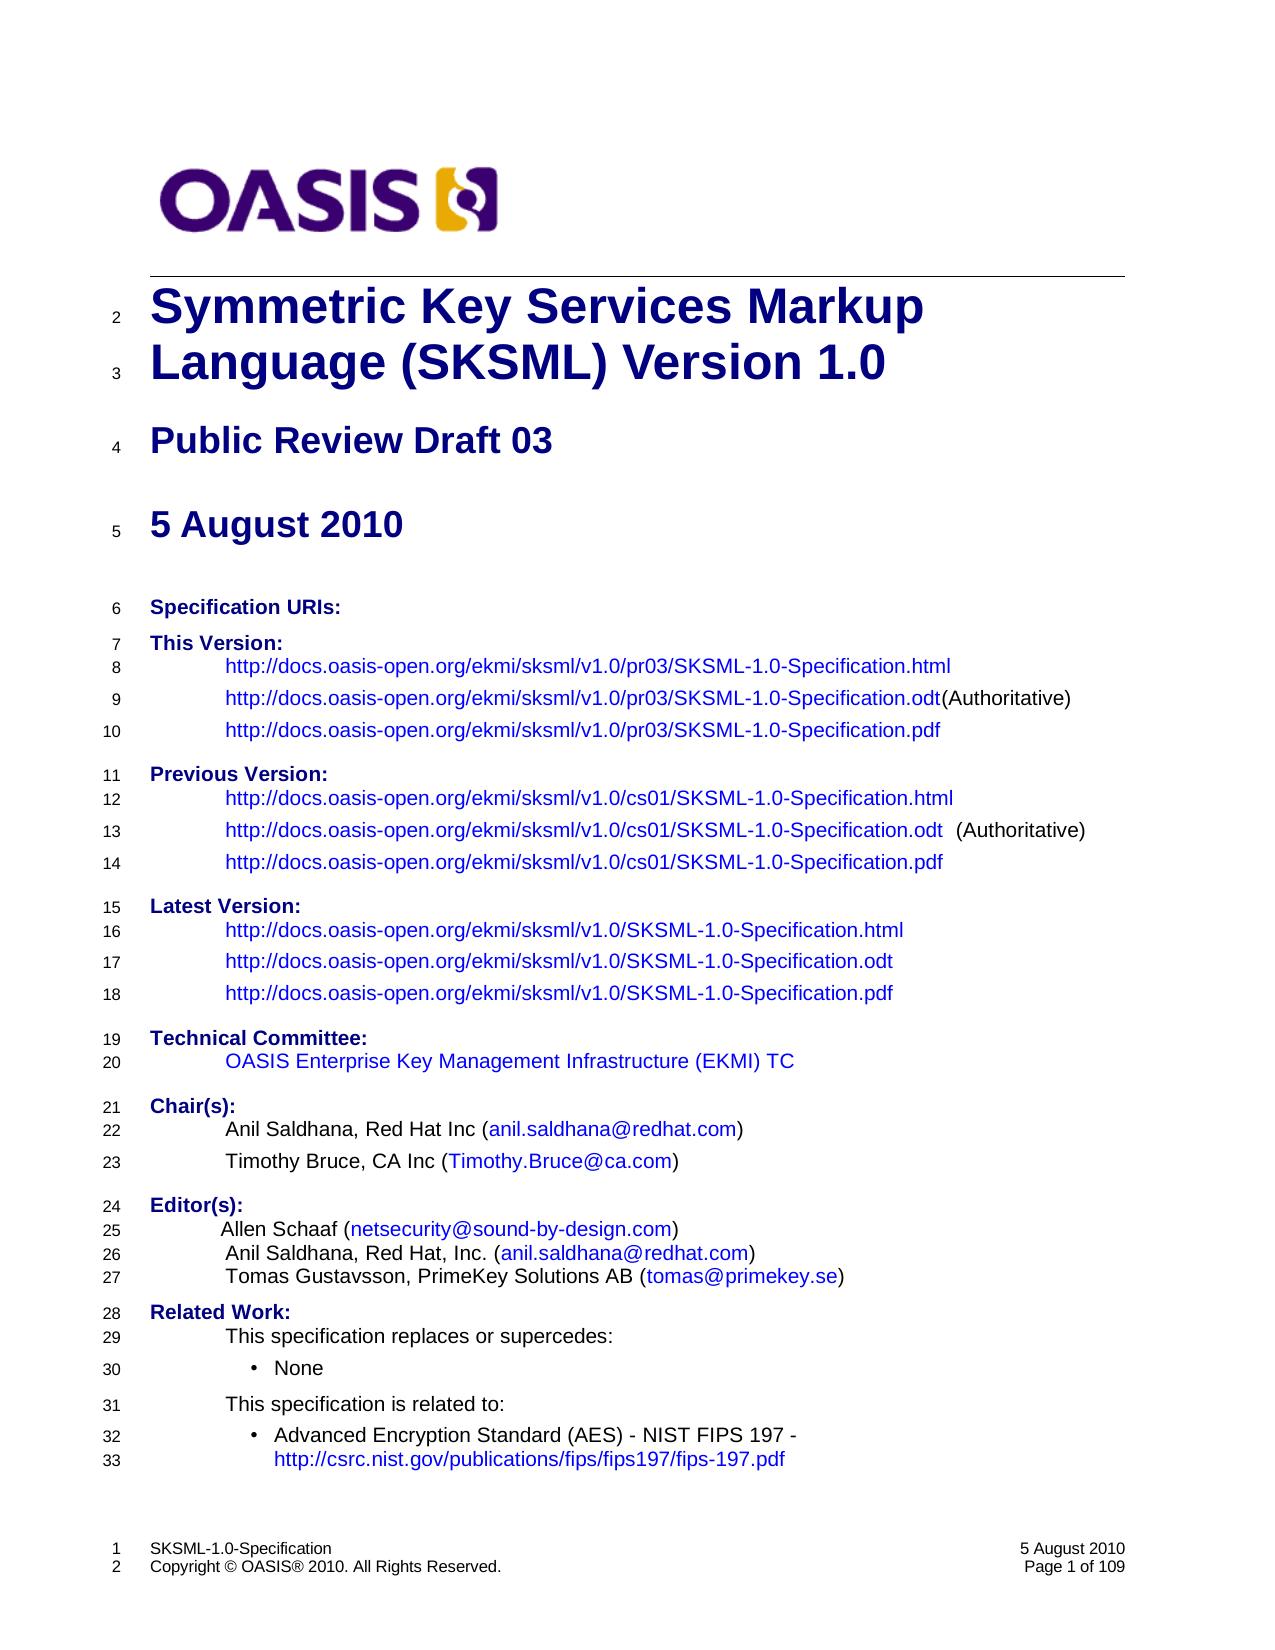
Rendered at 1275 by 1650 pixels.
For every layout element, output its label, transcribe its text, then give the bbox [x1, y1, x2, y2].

title http://docs.oasis-open.org/ekmi/sksml/v1.0/SKSML-1.0-Specification.pdf [225, 982, 1125, 1005]
title http://docs.oasis-open.org/ekmi/sksml/v1.0/SKSML-1.0-Specification.html [225, 918, 1125, 942]
title Timothy Bruce, CA Inc (Timothy.Bruce@ca.com) [225, 1149, 1125, 1173]
title This Version: [150, 631, 1125, 655]
title http://docs.oasis-open.org/ekmi/sksml/v1.0/pr03/SKSML-1.0-Specification.html [225, 655, 1125, 678]
subtitle 5 August 2010 [150, 503, 1125, 545]
title http://docs.oasis-open.org/ekmi/sksml/v1.0/pr03/SKSML-1.0-Specification.odt(Authoritative) [225, 687, 1125, 710]
text Allen Schaaf (netsecurity@sound-by-design.com) [220, 1217, 1125, 1241]
title Editor(s): [150, 1194, 1125, 1217]
title Chair(s): [150, 1094, 1125, 1118]
title http://docs.oasis-open.org/ekmi/sksml/v1.0/SKSML-1.0-Specification.odt [225, 950, 1125, 973]
title Latest Version: [150, 894, 1125, 918]
title Symmetric Key Services Markup Language (SKSML) Version 1.0 [150, 277, 1125, 390]
title Technical Committee: [150, 1026, 1125, 1050]
title http://docs.oasis-open.org/ekmi/sksml/v1.0/pr03/SKSML-1.0-Specification.pdf [225, 718, 1125, 742]
text Anil Saldhana, Red Hat, Inc. (anil.saldhana@redhat.com) [225, 1241, 1125, 1264]
title http://docs.oasis-open.org/ekmi/sksml/v1.0/cs01/SKSML-1.0-Specification.odt (Authoritative) [225, 818, 1125, 842]
list Advanced Encryption Standard (AES) - NIST FIPS 197 - http://csrc.nist.gov/publications/fips/fips197/fips-197.pdf [221, 1424, 1125, 1471]
list None [221, 1356, 1125, 1379]
picture [150, 150, 512, 245]
title Anil Saldhana, Red Hat Inc (anil.saldhana@redhat.com) [225, 1118, 1125, 1141]
title This specification is related to: [225, 1392, 1125, 1416]
title Specification URIs: [150, 595, 1125, 619]
title Related Work: [150, 1301, 1125, 1324]
title Previous Version: [150, 763, 1125, 786]
title http://docs.oasis-open.org/ekmi/sksml/v1.0/cs01/SKSML-1.0-Specification.pdf [225, 850, 1125, 874]
subtitle Public Review Draft 03 [150, 419, 1125, 461]
title OASIS Enterprise Key Management Infrastructure (EKMI) TC [225, 1050, 1125, 1073]
title This specification replaces or supercedes: [225, 1324, 1125, 1348]
title http://docs.oasis-open.org/ekmi/sksml/v1.0/cs01/SKSML-1.0-Specification.html [225, 786, 1125, 810]
text Tomas Gustavsson, PrimeKey Solutions AB (tomas@primekey.se) [225, 1264, 1125, 1288]
